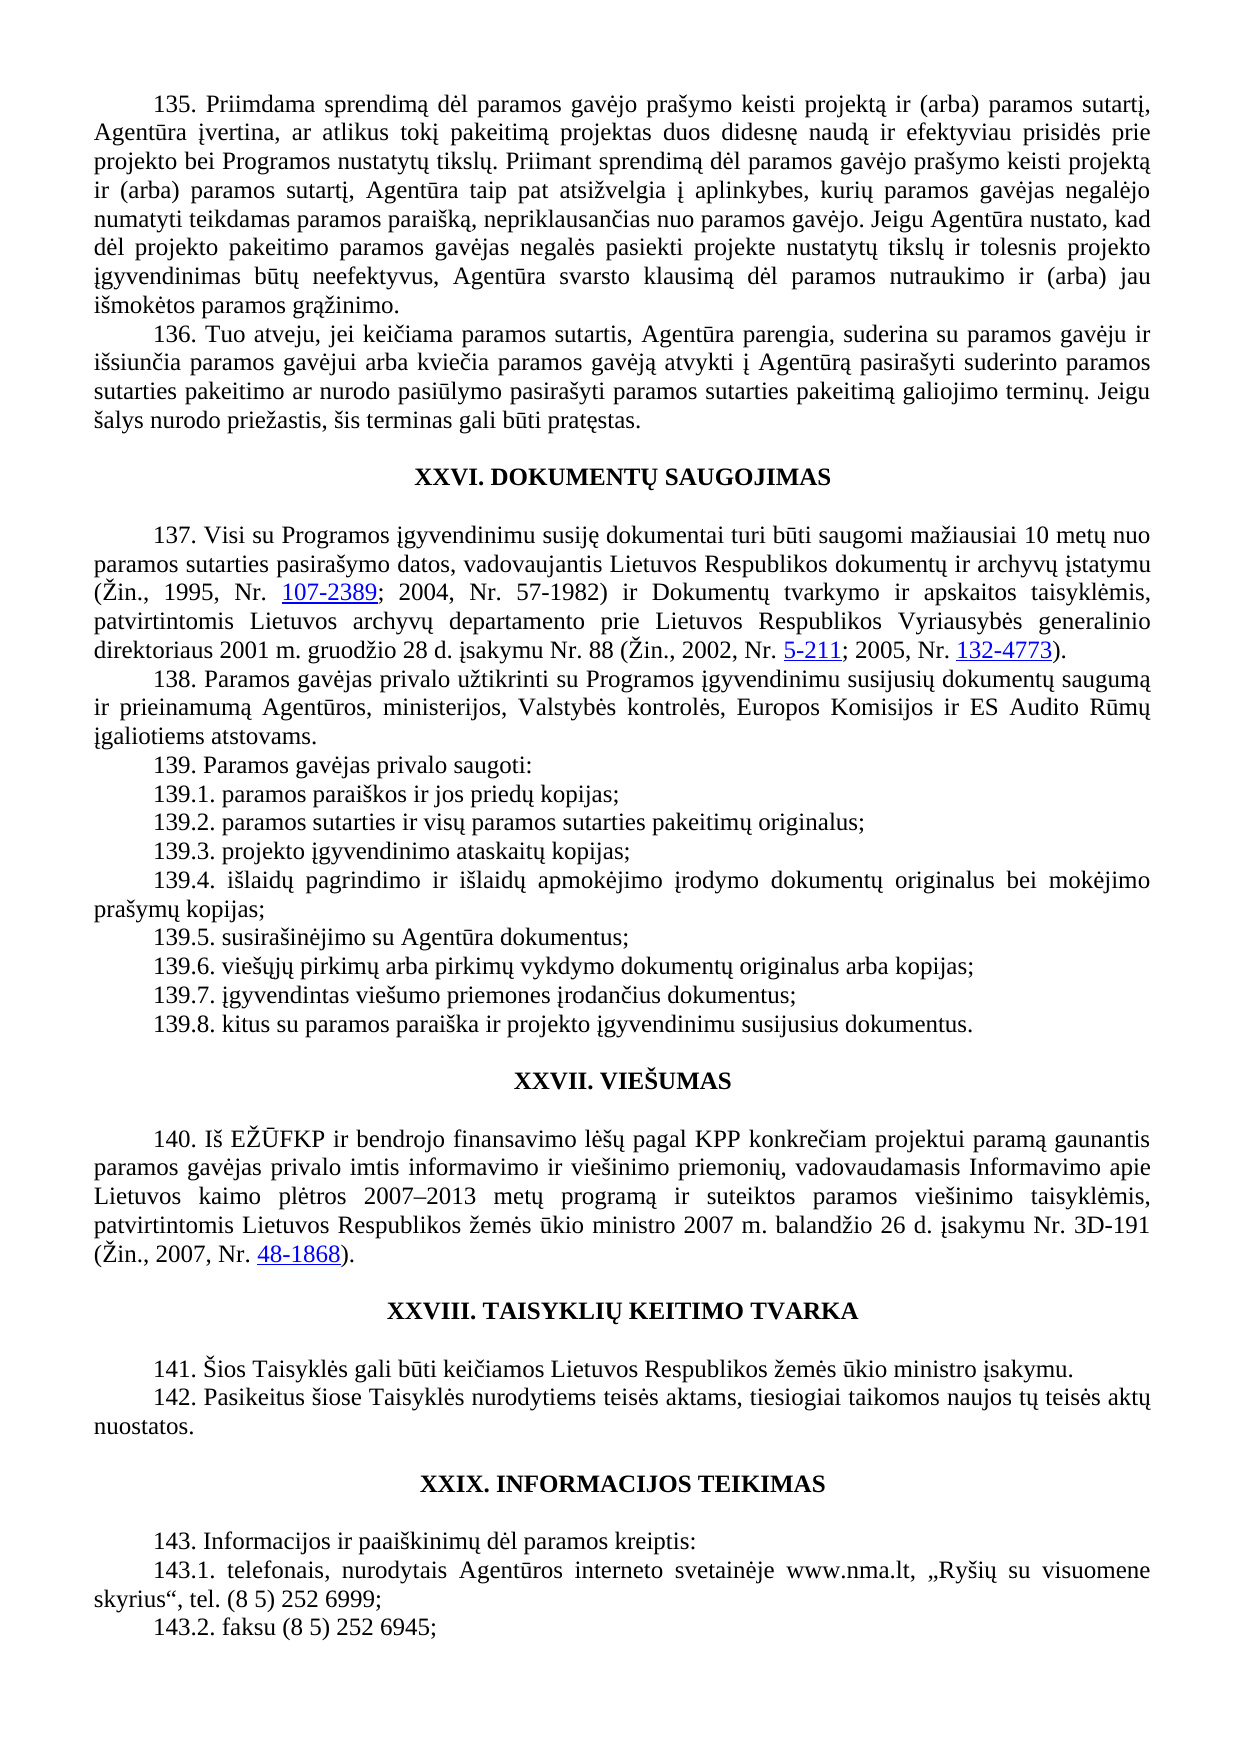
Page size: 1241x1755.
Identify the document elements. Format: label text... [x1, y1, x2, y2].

text 143.2. faksu (8 5) 252 6945; [94, 1612, 1152, 1641]
text 139.3. projekto įgyvendinimo ataskaitų kopijas; [94, 836, 1152, 865]
text 142. Pasikeitus šiose Taisyklės nurodytiems teisės aktams, tiesiogiai taikomos naujos tų teisės aktų nuostatos. [94, 1382, 1152, 1440]
text 139.7. įgyvendintas viešumo priemones įrodančius dokumentus; [94, 980, 1152, 1009]
text XXVII. VIEŠUMAS [94, 1066, 1152, 1095]
text 143. Informacijos ir paaiškinimų dėl paramos kreiptis: [94, 1526, 1152, 1555]
text 139.5. susirašinėjimo su Agentūra dokumentus; [94, 922, 1152, 951]
text XXIX. INFORMACIJOS TEIKIMAS [94, 1469, 1152, 1497]
text 139.4. išlaidų pagrindimo ir išlaidų apmokėjimo įrodymo dokumentų originalus bei mokėjimo prašymų kopijas; [94, 865, 1152, 922]
text 139.6. viešųjų pirkimų arba pirkimų vykdymo dokumentų originalus arba kopijas; [94, 951, 1152, 980]
text 139.1. paramos paraiškos ir jos priedų kopijas; [94, 779, 1152, 807]
text 138. Paramos gavėjas privalo užtikrinti su Programos įgyvendinimu susijusių dokumentų saugumą ir prieinamumą Agentūros, ministerijos, Valstybės kontrolės, Europos Komisijos ir ES Audito Rūmų įgaliotiems atstovams. [94, 664, 1152, 750]
text XXVI. DOKUMENTŲ SAUGOJIMAS [94, 462, 1152, 491]
text 136. Tuo atveju, jei keičiama paramos sutartis, Agentūra parengia, suderina su paramos gavėju ir išsiunčia paramos gavėjui arba kviečia paramos gavėją atvykti į Agentūrą pasirašyti suderinto paramos sutarties pakeitimo ar nurodo pasiūlymo pasirašyti paramos sutarties pakeitimą galiojimo terminų. Jeigu šalys nurodo priežastis, šis terminas gali būti pratęstas. [94, 319, 1152, 434]
text 137. Visi su Programos įgyvendinimu susiję dokumentai turi būti saugomi mažiausiai 10 metų nuo paramos sutarties pasirašymo datos, vadovaujantis Lietuvos Respublikos dokumentų ir archyvų įstatymu (Žin., 1995, Nr. 107-2389; 2004, Nr. 57-1982) ir Dokumentų tvarkymo ir apskaitos taisyklėmis, patvirtintomis Lietuvos archyvų departamento prie Lietuvos Respublikos Vyriausybės generalinio direktoriaus 2001 m. gruodžio 28 d. įsakymu Nr. 88 (Žin., 2002, Nr. 5-211; 2005, Nr. 132-4773). [94, 520, 1152, 664]
text 143.1. telefonais, nurodytais Agentūros interneto svetainėje www.nma.lt, „Ryšių su visuomene skyrius“, tel. (8 5) 252 6999; [94, 1555, 1152, 1612]
text 135. Priimdama sprendimą dėl paramos gavėjo prašymo keisti projektą ir (arba) paramos sutartį, Agentūra įvertina, ar atlikus tokį pakeitimą projektas duos didesnę naudą ir efektyviau prisidės prie projekto bei Programos nustatytų tikslų. Priimant sprendimą dėl paramos gavėjo prašymo keisti projektą ir (arba) paramos sutartį, Agentūra taip pat atsižvelgia į aplinkybes, kurių paramos gavėjas negalėjo numatyti teikdamas paramos paraišką, nepriklausančias nuo paramos gavėjo. Jeigu Agentūra nustato, kad dėl projekto pakeitimo paramos gavėjas negalės pasiekti projekte nustatytų tikslų ir tolesnis projekto įgyvendinimas būtų neefektyvus, Agentūra svarsto klausimą dėl paramos nutraukimo ir (arba) jau išmokėtos paramos grąžinimo. [94, 89, 1152, 319]
text 139. Paramos gavėjas privalo saugoti: [94, 750, 1152, 779]
text 140. Iš EŽŪFKP ir bendrojo finansavimo lėšų pagal KPP konkrečiam projektui paramą gaunantis paramos gavėjas privalo imtis informavimo ir viešinimo priemonių, vadovaudamasis Informavimo apie Lietuvos kaimo plėtros 2007–2013 metų programą ir suteiktos paramos viešinimo taisyklėmis, patvirtintomis Lietuvos Respublikos žemės ūkio ministro 2007 m. balandžio 26 d. įsakymu Nr. 3D-191 (Žin., 2007, Nr. 48-1868). [94, 1124, 1152, 1267]
text 141. Šios Taisyklės gali būti keičiamos Lietuvos Respublikos žemės ūkio ministro įsakymu. [94, 1354, 1152, 1382]
text XXVIII. TAISYKLIŲ KEITIMO TVARKA [94, 1296, 1152, 1325]
text 139.2. paramos sutarties ir visų paramos sutarties pakeitimų originalus; [94, 807, 1152, 836]
text 139.8. kitus su paramos paraiška ir projekto įgyvendinimu susijusius dokumentus. [94, 1009, 1152, 1037]
